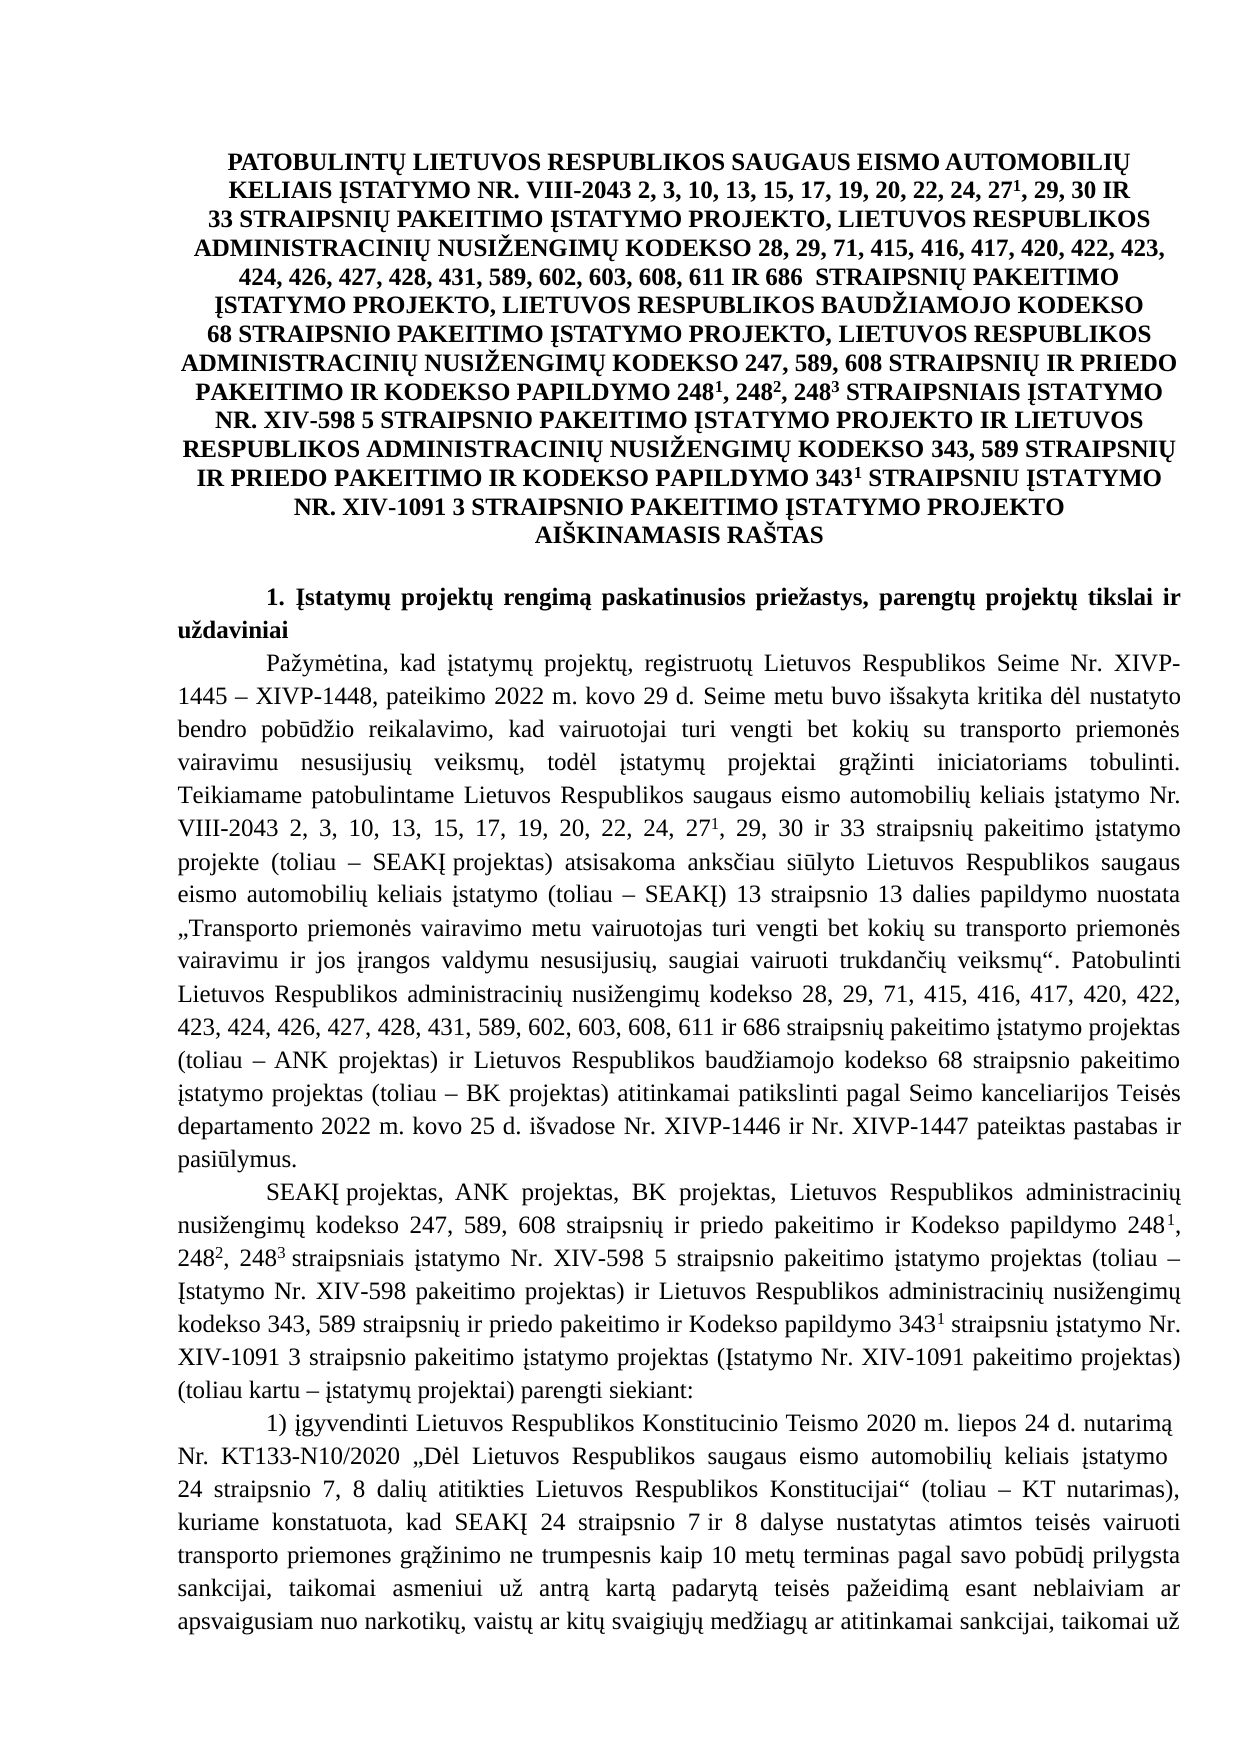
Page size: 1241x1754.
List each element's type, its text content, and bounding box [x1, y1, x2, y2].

text Pažymėtina, kad įstatymų projektų, registruotų Lietuvos Respublikos Seime Nr. XIVP-1445 – XIVP-1448, pateikimo 2022 m. kovo 29 d. Seime metu buvo išsakyta kritika dėl nustatyto bendro pobūdžio reikalavimo, kad vairuotojai turi vengti bet kokių su transporto priemonės vairavimu nesusijusių veiksmų, todėl įstatymų projektai grąžinti iniciatoriams tobulinti. Teikiamame patobulintame Lietuvos Respublikos saugaus eismo automobilių keliais įstatymo Nr. VIII-2043 2, 3, 10, 13, 15, 17, 19, 20, 22, 24, 271, 29, 30 ir 33 straipsnių pakeitimo įstatymo projekte (toliau – SEAKĮ projektas) atsisakoma anksčiau siūlyto Lietuvos Respublikos saugaus eismo automobilių keliais įstatymo (toliau – SEAKĮ) 13 straipsnio 13 dalies papildymo nuostata „Transporto priemonės vairavimo metu vairuotojas turi vengti bet kokių su transporto priemonės vairavimu ir jos įrangos valdymu nesusijusių, saugiai vairuoti trukdančių veiksmų“. Patobulinti Lietuvos Respublikos administracinių nusižengimų kodekso 28, 29, 71, 415, 416, 417, 420, 422, 423, 424, 426, 427, 428, 431, 589, 602, 603, 608, 611 ir 686 straipsnių pakeitimo įstatymo projektas (toliau – ANK projektas) ir Lietuvos Respublikos baudžiamojo kodekso 68 straipsnio pakeitimo įstatymo projektas (toliau – BK projektas) atitinkamai patikslinti pagal Seimo kanceliarijos Teisės departamento 2022 m. kovo 25 d. išvadose Nr. XIVP-1446 ir Nr. XIVP-1447 pateiktas pastabas ir pasiūlymus. [177, 648, 1181, 1172]
text SEAKĮ projektas, ANK projektas, BK projektas, Lietuvos Respublikos administracinių nusižengimų kodekso 247, 589, 608 straipsnių ir priedo pakeitimo ir Kodekso papildymo 2481, 2482, 2483 straipsniais įstatymo Nr. XIV-598 5 straipsnio pakeitimo įstatymo projektas (toliau – Įstatymo Nr. XIV-598 pakeitimo projektas) ir Lietuvos Respublikos administracinių nusižengimų kodekso 343, 589 straipsnių ir priedo pakeitimo ir Kodekso papildymo 3431 straipsniu įstatymo Nr. XIV-1091 3 straipsnio pakeitimo įstatymo projektas (Įstatymo Nr. XIV-1091 pakeitimo projektas) (toliau kartu – įstatymų projektai) parengti siekiant: [177, 1177, 1181, 1404]
text 1) įgyvendinti Lietuvos Respublikos Konstitucinio Teismo 2020 m. liepos 24 d. nutarimą Nr. KT133-N10/2020 „Dėl Lietuvos Respublikos saugaus eismo automobilių keliais įstatymo 24 straipsnio 7, 8 dalių atitikties Lietuvos Respublikos Konstitucijai“ (toliau – KT nutarimas), kuriame konstatuota, kad SEAKĮ 24 straipsnio 7 ir 8 dalyse nustatytas atimtos teisės vairuoti transporto priemones grąžinimo ne trumpesnis kaip 10 metų terminas pagal savo pobūdį prilygsta sankcijai, taikomai asmeniui už antrą kartą padarytą teisės pažeidimą esant neblaiviam ar apsvaigusiam nuo narkotikų, vaistų ar kitų svaigiųjų medžiagų ar atitinkamai sankcijai, taikomai už [177, 1408, 1181, 1635]
text PATOBULINTŲ LIETUVOS RESPUBLIKOS SAUGAUS EISMO AUTOMOBILIŲ KELIAIS ĮSTATYMO NR. VIII-2043 2, 3, 10, 13, 15, 17, 19, 20, 22, 24, 271, 29, 30 IR 33 STRAIPSNIŲ PAKEITIMO ĮSTATYMO PROJEKTO, LIETUVOS RESPUBLIKOS ADMINISTRACINIŲ NUSIŽENGIMŲ KODEKSO 28, 29, 71, 415, 416, 417, 420, 422, 423, 424, 426, 427, 428, 431, 589, 602, 603, 608, 611 IR 686 STRAIPSNIŲ PAKEITIMO ĮSTATYMO PROJEKTO, LIETUVOS RESPUBLIKOS BAUDŽIAMOJO KODEKSO 68 STRAIPSNIO PAKEITIMO ĮSTATYMO PROJEKTO, LIETUVOS RESPUBLIKOS ADMINISTRACINIŲ NUSIŽENGIMŲ KODEKSO 247, 589, 608 STRAIPSNIŲ IR PRIEDO PAKEITIMO IR KODEKSO PAPILDYMO 2481, 2482, 2483 STRAIPSNIAIS ĮSTATYMO NR. xiv-598 5 STRAIPSNIO PAKEITIMO įstatymo projekto IR LIETUVOS RESPUBLIKOS ADMINISTRACINIŲ NUSIŽENGIMŲ KODEKSO 343, 589 STRAIPSNIŲ IR PRIEDO PAKEITIMO IR KODEKSO PAPILDYMO 3431 STRAIPSNIU ĮSTATYMO NR. xiv-1091 3 STRAIPSNIO PAKEITIMO ĮSTATYMo projekto [177, 147, 1181, 521]
text AIŠKINAMASIS RAŠTAS [177, 521, 1181, 549]
text 1. Įstatymų projektų rengimą paskatinusios priežastys, parengtų projektų tikslai ir uždaviniai [177, 582, 1181, 644]
